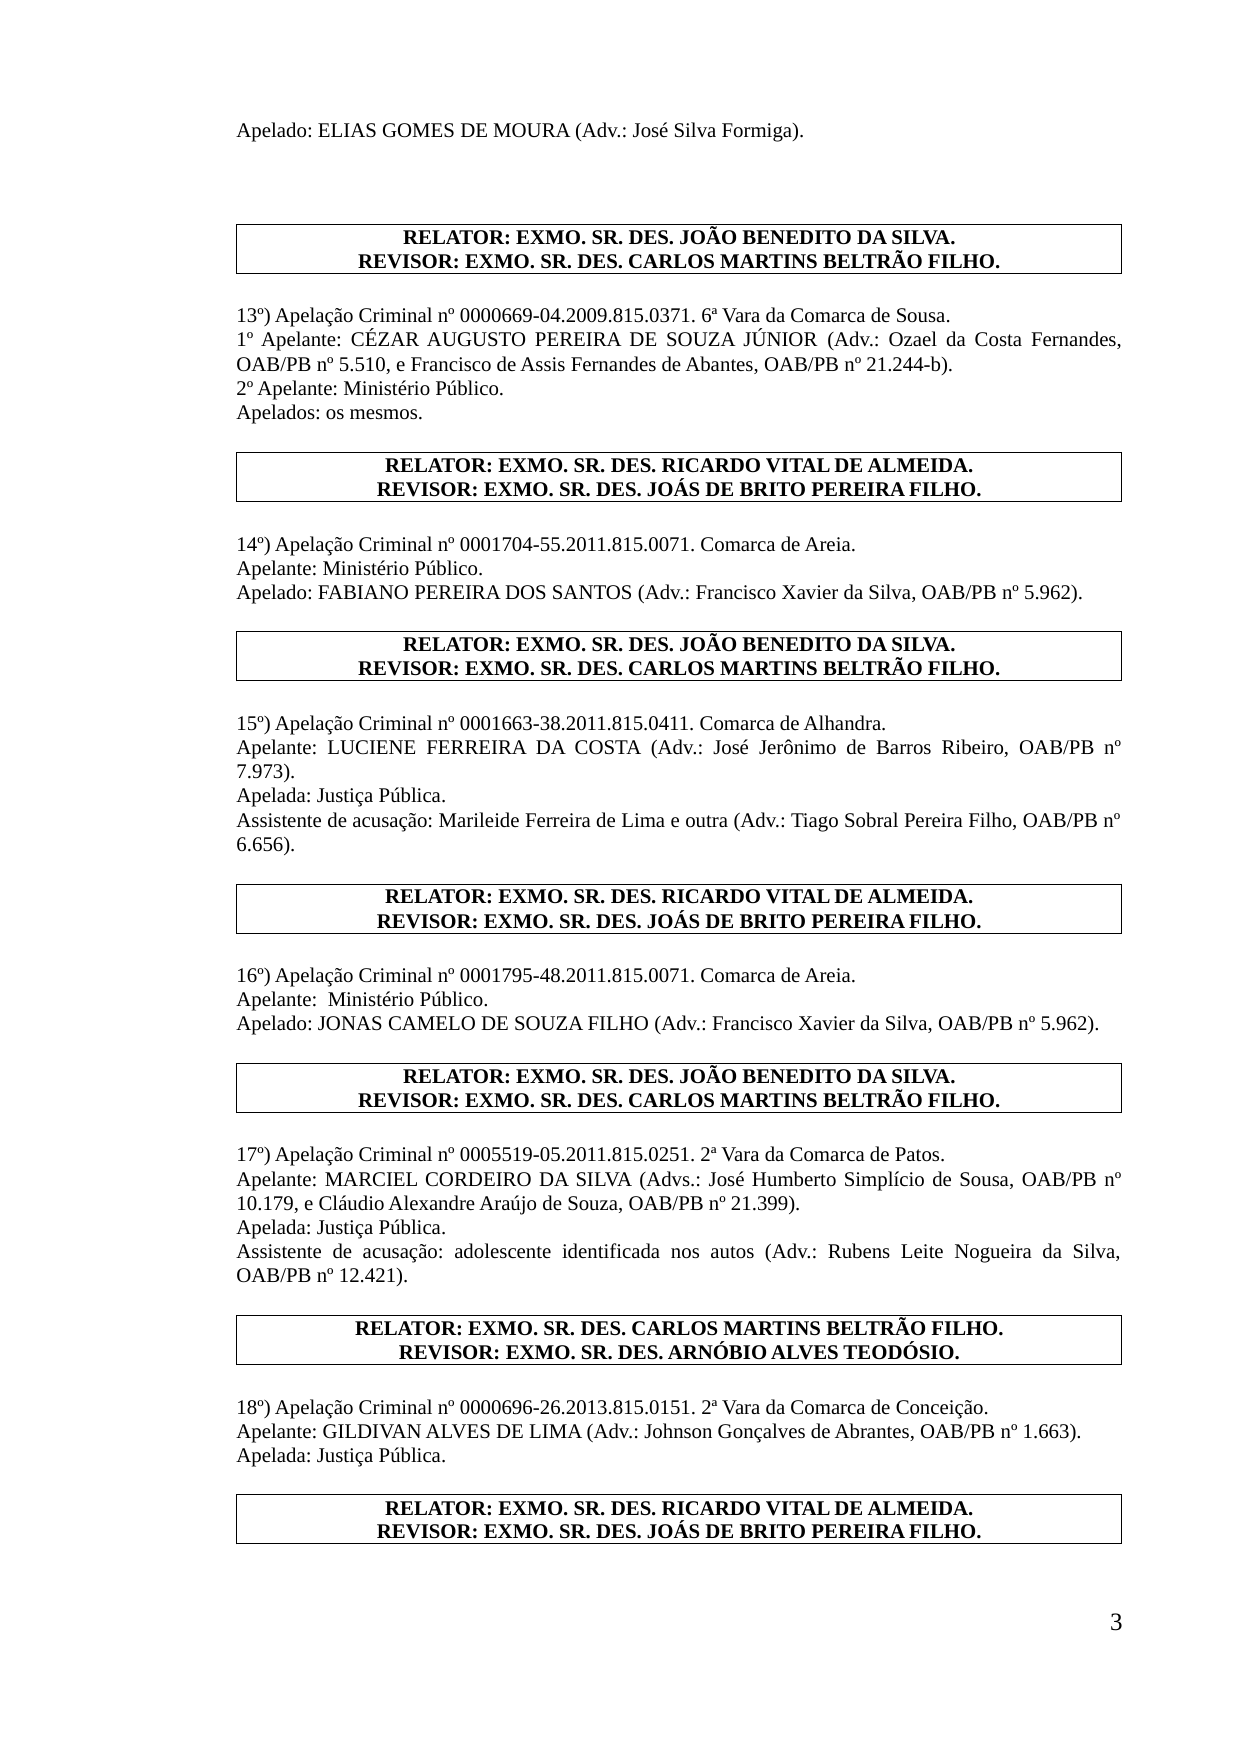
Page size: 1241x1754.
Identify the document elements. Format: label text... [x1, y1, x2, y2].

text Apelante: LUCIENE FERREIRA DA COSTA (Adv.: José Jerônimo de Barros Ribeiro, OAB/PB nº 7.973). [236, 735, 1122, 783]
text 1º Apelante: CÉZAR AUGUSTO PEREIRA DE SOUZA JÚNIOR (Adv.: Ozael da Costa Fernandes, OAB/PB nº 5.510, e Francisco de Assis Fernandes de Abantes, OAB/PB nº 21.244-b). [236, 327, 1122, 376]
text Apelada: Justiça Pública. [236, 1443, 1122, 1467]
text RELATOR: EXMO. SR. DES. JOÃO BENEDITO DA SILVA. [237, 1064, 1121, 1087]
text RELATOR: EXMO. SR. DES. CARLOS MARTINS BELTRÃO FILHO. [237, 1316, 1121, 1339]
text Assistente de acusação: Marileide Ferreira de Lima e outra (Adv.: Tiago Sobral Pereira Filho, OAB/PB nº 6.656). [236, 808, 1122, 856]
text REVISOR: EXMO. SR. DES. JOÁS DE BRITO PEREIRA FILHO. [237, 476, 1121, 501]
text Apelados: os mesmos. [236, 400, 1122, 424]
text Apelada: Justiça Pública. [236, 783, 1122, 807]
text 13º) Apelação Criminal nº 0000669-04.2009.815.0371. 6ª Vara da Comarca de Sousa. [236, 303, 1122, 327]
text Apelado: JONAS CAMELO DE SOUZA FILHO (Adv.: Francisco Xavier da Silva, OAB/PB nº 5.962). [236, 1011, 1122, 1035]
text Apelante: Ministério Público. [236, 987, 1122, 1011]
text Apelado: ELIAS GOMES DE MOURA (Adv.: José Silva Formiga). [236, 118, 1122, 142]
text 2º Apelante: Ministério Público. [236, 376, 1122, 399]
text Apelado: FABIANO PEREIRA DOS SANTOS (Adv.: Francisco Xavier da Silva, OAB/PB nº 5.962). [236, 579, 1122, 604]
text 15º) Apelação Criminal nº 0001663-38.2011.815.0411. Comarca de Alhandra. [236, 711, 1122, 735]
text Assistente de acusação: adolescente identificada nos autos (Adv.: Rubens Leite Nogueira da Silva, OAB/PB nº 12.421). [236, 1239, 1122, 1287]
text 14º) Apelação Criminal nº 0001704-55.2011.815.0071. Comarca de Areia. [236, 531, 1122, 556]
text Apelante: GILDIVAN ALVES DE LIMA (Adv.: Johnson Gonçalves de Abrantes, OAB/PB nº 1.663). [236, 1419, 1122, 1443]
text REVISOR: EXMO. SR. DES. CARLOS MARTINS BELTRÃO FILHO. [237, 248, 1121, 273]
text Apelante: MARCIEL CORDEIRO DA SILVA (Advs.: José Humberto Simplício de Sousa, OAB/PB nº 10.179, e Cláudio Alexandre Araújo de Souza, OAB/PB nº 21.399). [236, 1166, 1122, 1214]
text 16º) Apelação Criminal nº 0001795-48.2011.815.0071. Comarca de Areia. [236, 963, 1122, 987]
text REVISOR: EXMO. SR. DES. JOÁS DE BRITO PEREIRA FILHO. [237, 907, 1121, 933]
text RELATOR: EXMO. SR. DES. RICARDO VITAL DE ALMEIDA. [237, 1495, 1121, 1518]
text RELATOR: EXMO. SR. DES. RICARDO VITAL DE ALMEIDA. [237, 453, 1121, 476]
text REVISOR: EXMO. SR. DES. CARLOS MARTINS BELTRÃO FILHO. [237, 655, 1121, 680]
text RELATOR: EXMO. SR. DES. RICARDO VITAL DE ALMEIDA. [237, 885, 1121, 907]
text REVISOR: EXMO. SR. DES. JOÁS DE BRITO PEREIRA FILHO. [237, 1518, 1121, 1543]
text Apelada: Justiça Pública. [236, 1214, 1122, 1239]
text RELATOR: EXMO. SR. DES. JOÃO BENEDITO DA SILVA. [237, 225, 1121, 248]
text 17º) Apelação Criminal nº 0005519-05.2011.815.0251. 2ª Vara da Comarca de Patos. [236, 1142, 1122, 1166]
text REVISOR: EXMO. SR. DES. ARNÓBIO ALVES TEODÓSIO. [237, 1339, 1121, 1364]
text RELATOR: EXMO. SR. DES. JOÃO BENEDITO DA SILVA. [237, 632, 1121, 655]
text REVISOR: EXMO. SR. DES. CARLOS MARTINS BELTRÃO FILHO. [237, 1087, 1121, 1112]
text Apelante: Ministério Público. [236, 556, 1122, 579]
text 18º) Apelação Criminal nº 0000696-26.2013.815.0151. 2ª Vara da Comarca de Conceição. [236, 1394, 1122, 1419]
